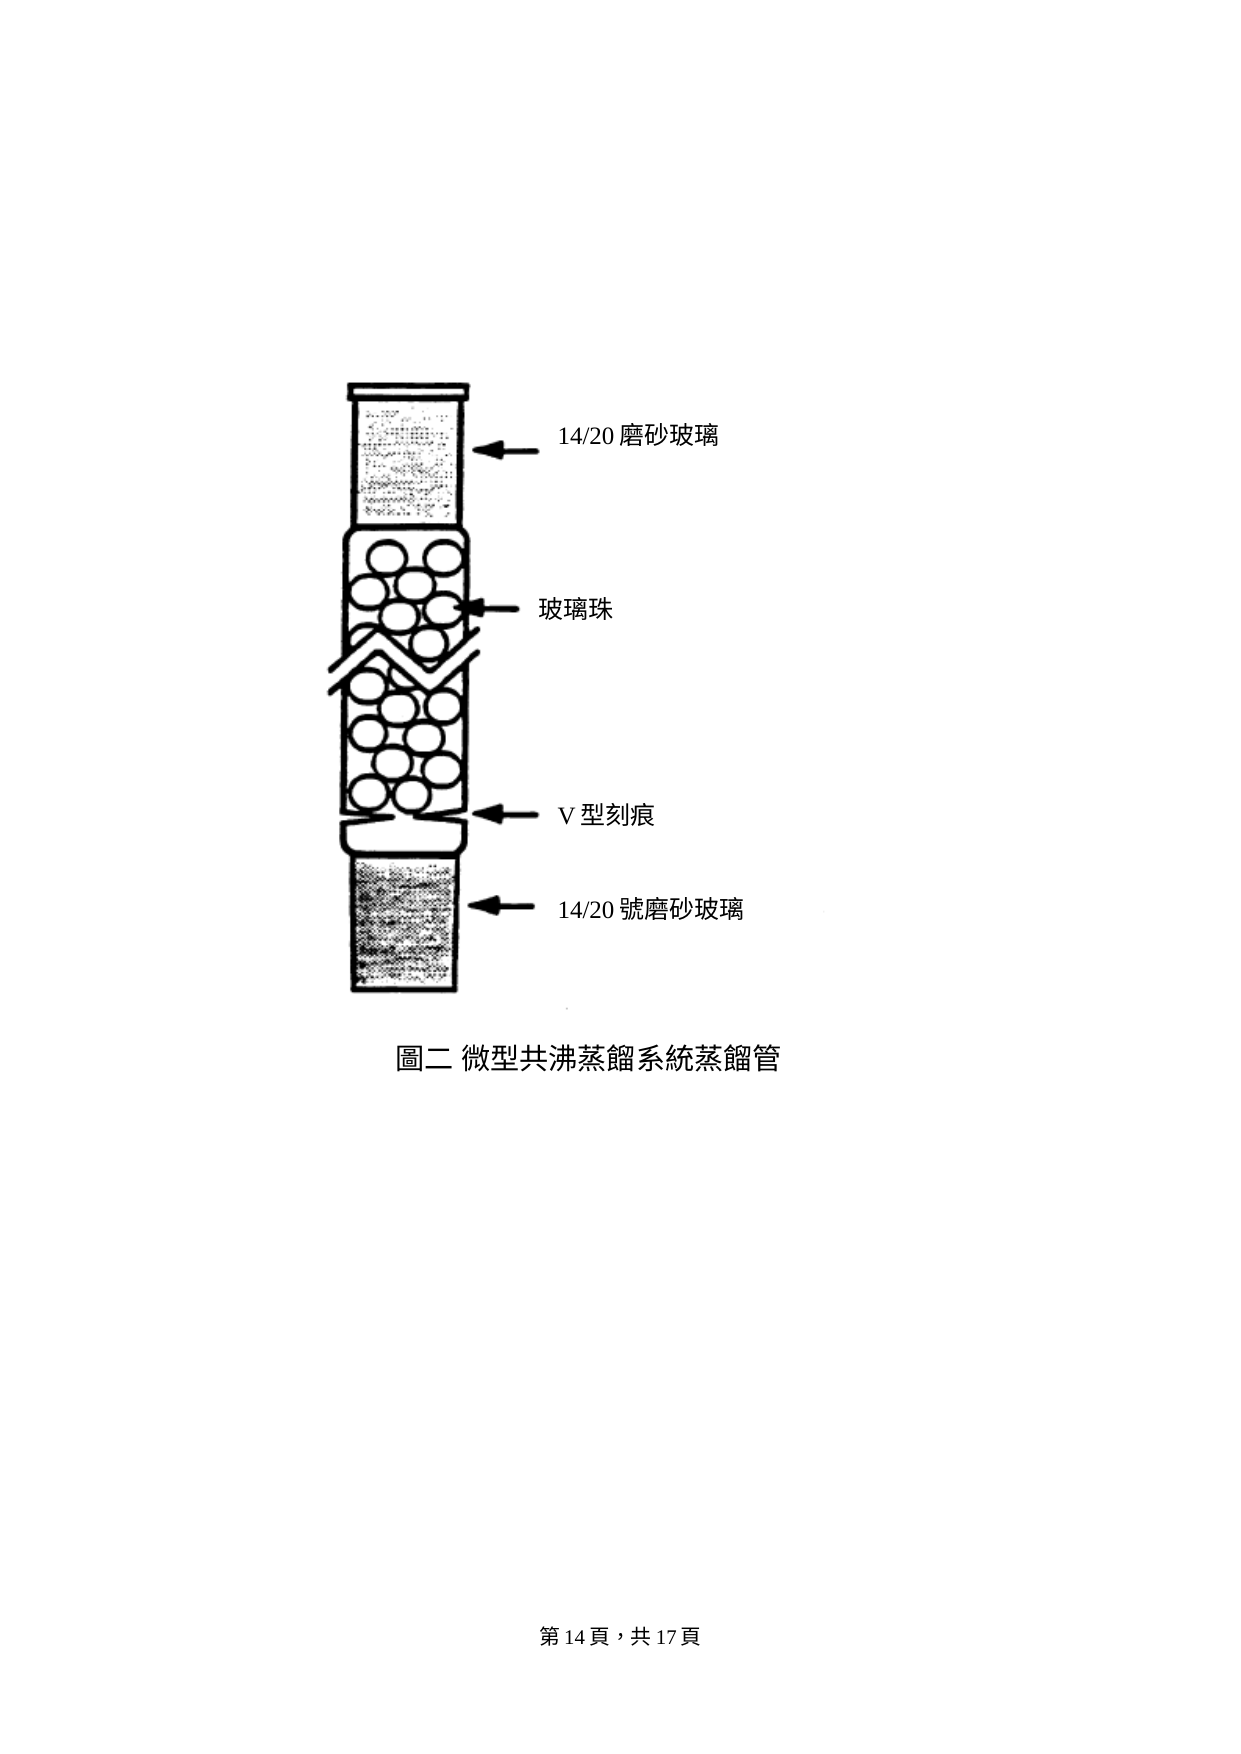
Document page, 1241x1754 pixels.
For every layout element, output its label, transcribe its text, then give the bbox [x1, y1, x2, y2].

text 14/20號磨砂玻璃 [557, 889, 807, 926]
picture [241, 336, 981, 1055]
text 玻璃珠 [538, 589, 788, 626]
text 圖二 微型共沸蒸餾系統蒸餾管 [313, 1035, 863, 1077]
text V型刻痕 [557, 796, 807, 832]
text 14/20磨砂玻璃 [557, 415, 844, 451]
